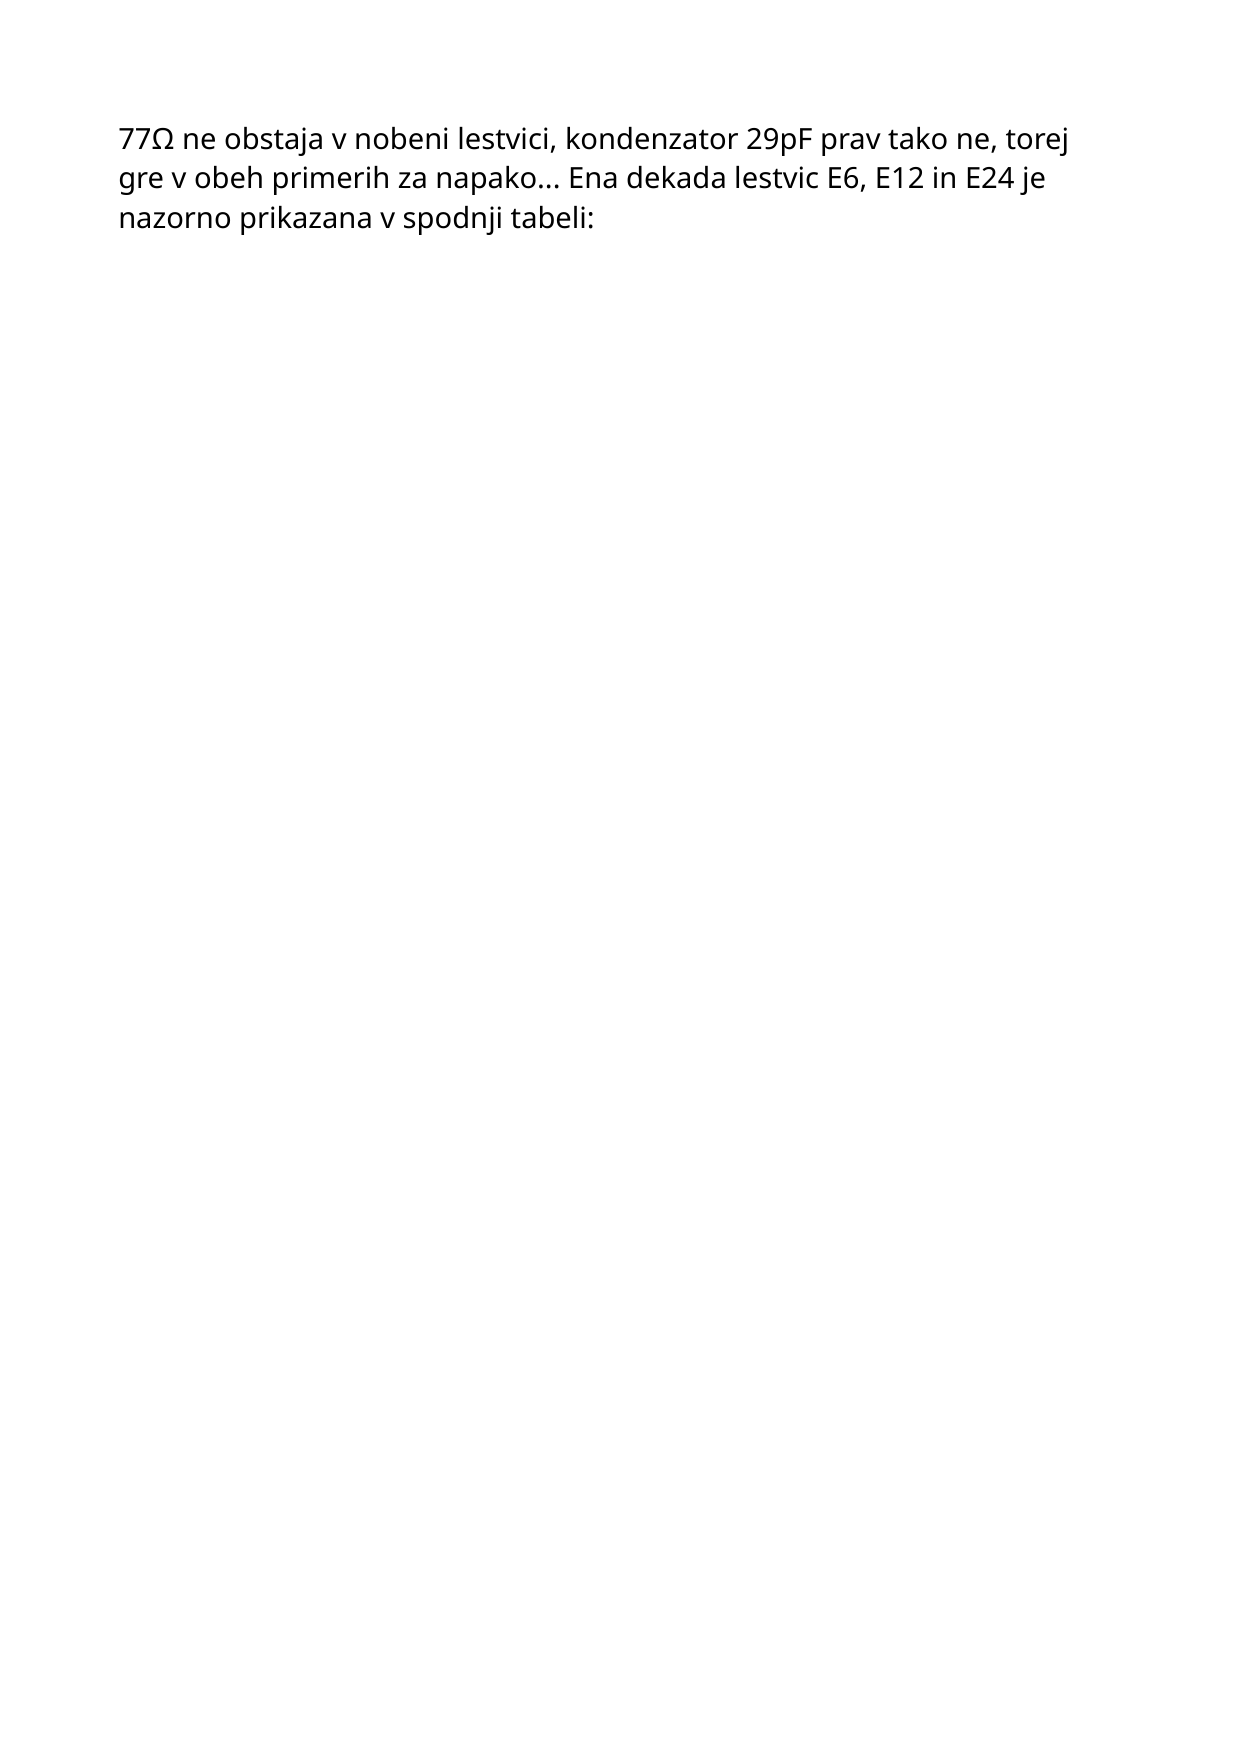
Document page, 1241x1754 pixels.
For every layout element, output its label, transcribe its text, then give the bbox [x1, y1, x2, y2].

text 77Ω ne obstaja v nobeni lestvici, kondenzator 29pF prav tako ne, torej gre v obeh primerih za napako... Ena dekada lestvic E6, E12 in E24 je nazorno prikazana v spodnji tabeli: [118, 118, 1122, 237]
